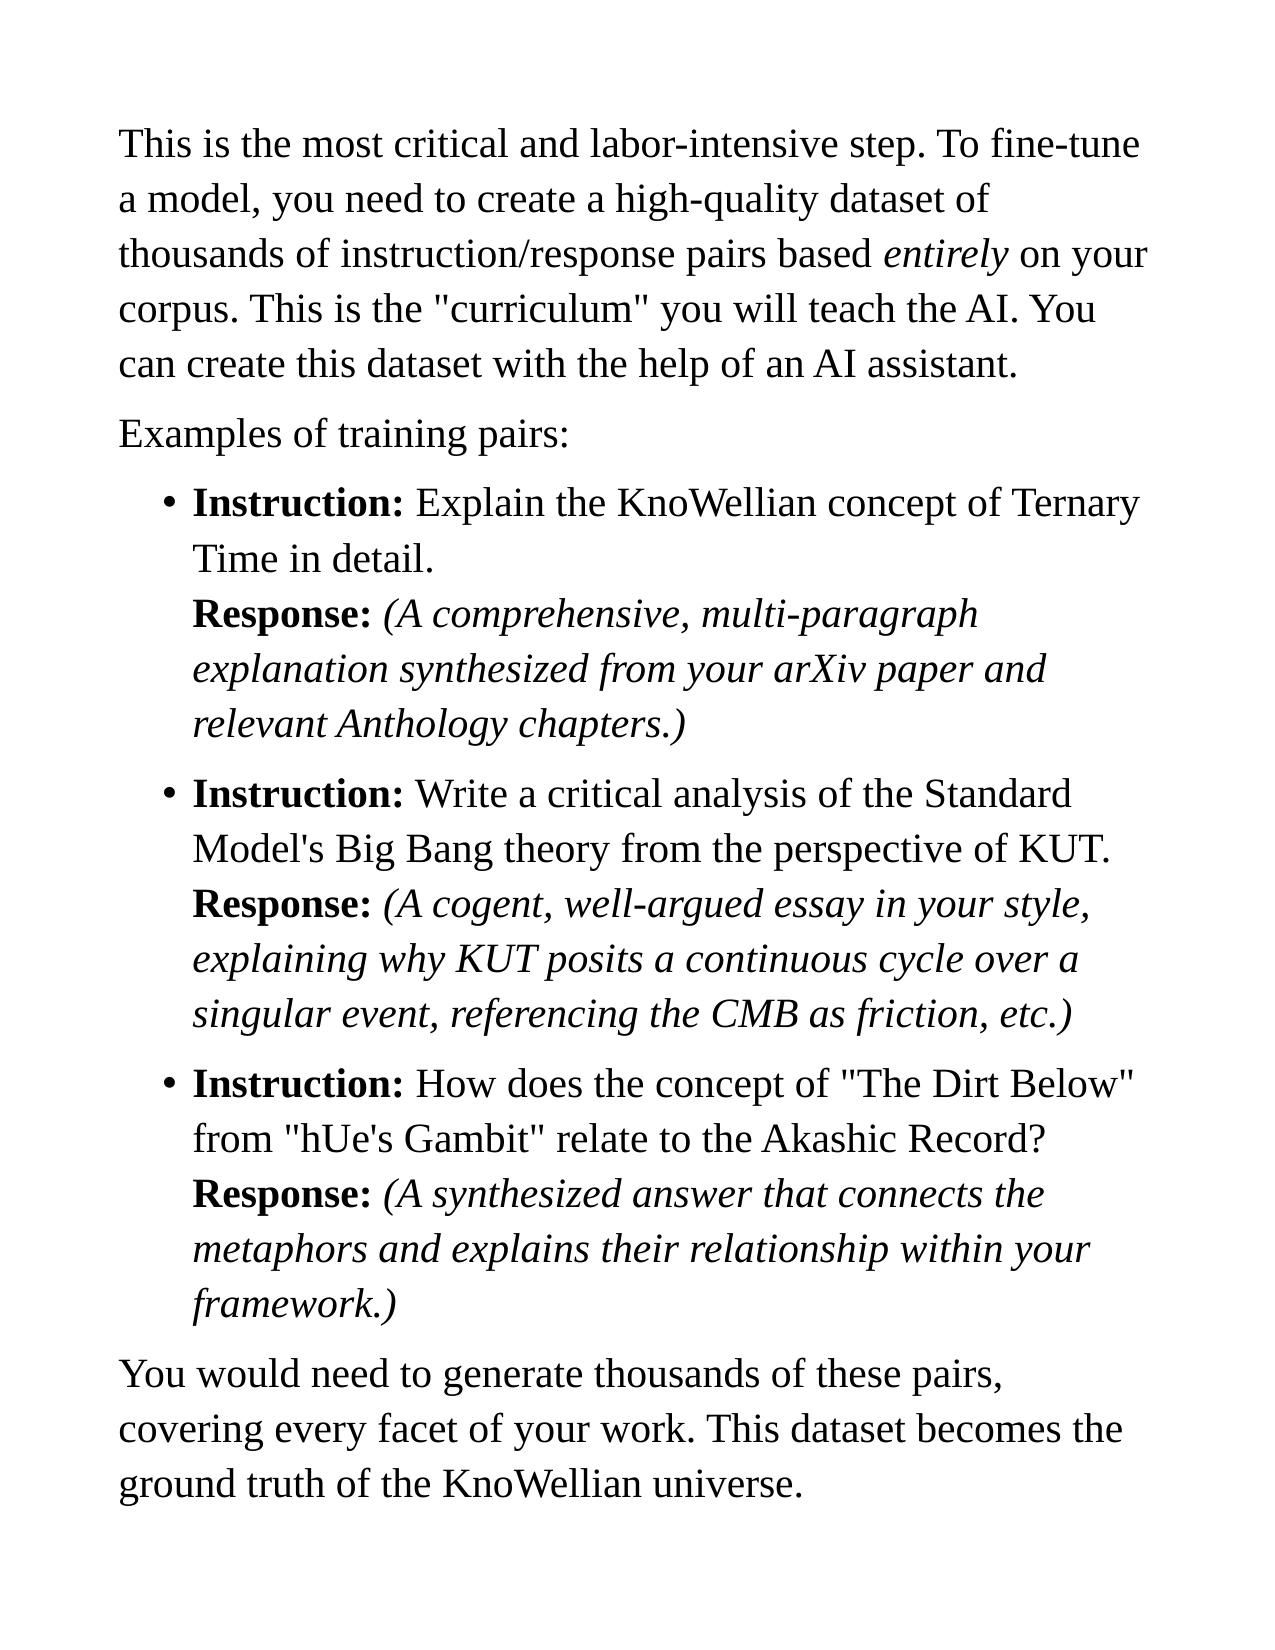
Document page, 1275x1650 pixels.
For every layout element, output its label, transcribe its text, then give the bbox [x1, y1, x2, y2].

text You would need to generate thousands of these pairs, covering every facet of your work. This dataset becomes the ground truth of the KnoWellian universe. [118, 1348, 1157, 1507]
list Instruction: Explain the KnoWellian concept of Ternary Time in detail. Response: (A comprehensive, multi-paragraph explanation synthesized from your arXiv paper and relevant Anthology chapters.) [162, 478, 1157, 746]
list Instruction: How does the concept of "The Dirt Below" from "hUe's Gambit" relate to the Akashic Record? Response: (A synthesized answer that connects the metaphors and explains their relationship within your framework.) [162, 1058, 1157, 1327]
text Examples of training pairs: [118, 408, 1157, 456]
text This is the most critical and labor-intensive step. To fine-tune a model, you need to create a high-quality dataset of thousands of instruction/response pairs based entirely on your corpus. This is the "curriculum" you will teach the AI. You can create this dataset with the help of an AI assistant. [118, 118, 1157, 386]
list Instruction: Write a critical analysis of the Standard Model's Big Bang theory from the perspective of KUT. Response: (A cogent, well-argued essay in your style, explaining why KUT posits a continuous cycle over a singular event, referencing the CMB as friction, etc.) [162, 768, 1157, 1037]
